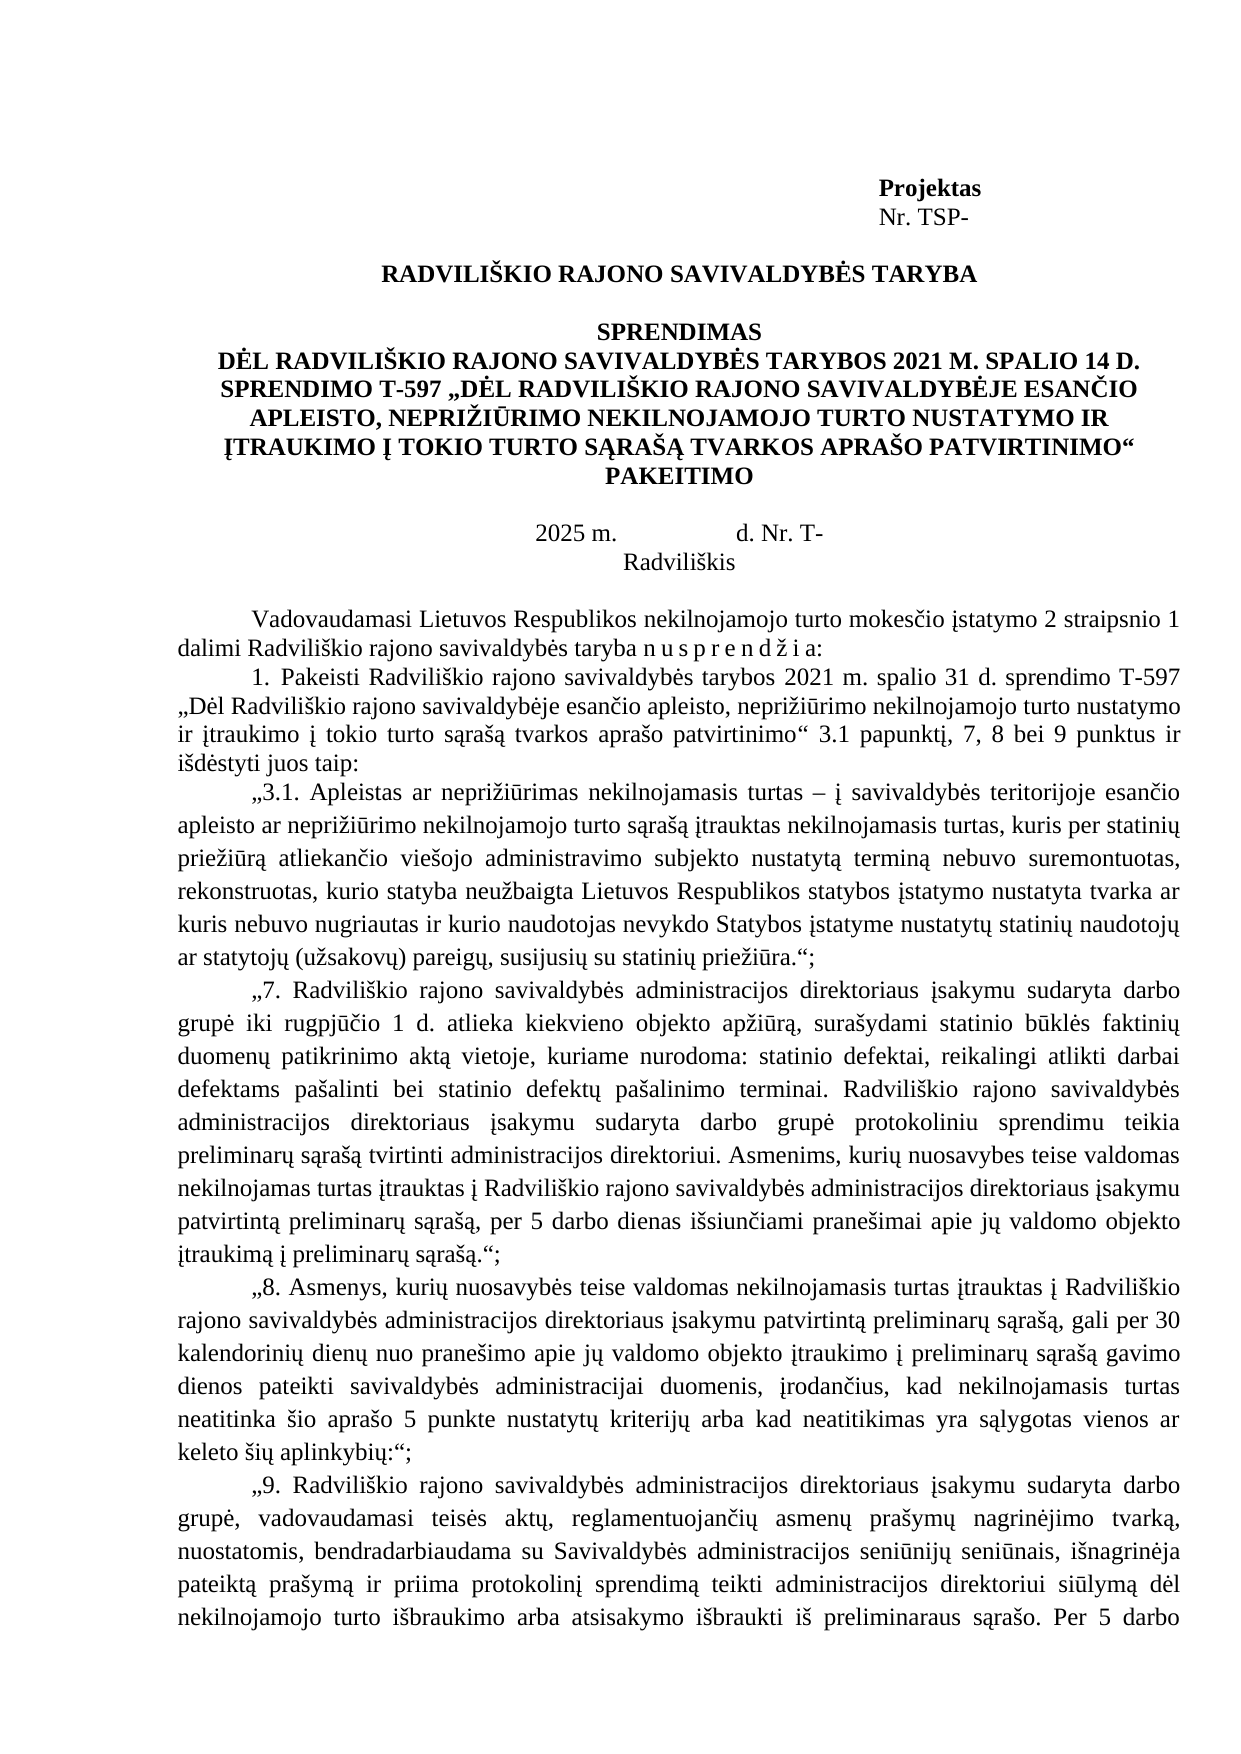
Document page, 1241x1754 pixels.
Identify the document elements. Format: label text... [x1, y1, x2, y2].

text „8. Asmenys, kurių nuosavybės teise valdomas nekilnojamasis turtas įtrauktas į Radviliškio rajono savivaldybės administracijos direktoriaus įsakymu patvirtintą preliminarų sąrašą, gali per 30 kalendorinių dienų nuo pranešimo apie jų valdomo objekto įtraukimo į preliminarų sąrašą gavimo dienos pateikti savivaldybės administracijai duomenis, įrodančius, kad nekilnojamasis turtas neatitinka šio aprašo 5 punkte nustatytų kriterijų arba kad neatitikimas yra sąlygotas vienos ar keleto šių aplinkybių:“; [177, 1272, 1181, 1466]
text 1. Pakeisti Radviliškio rajono savivaldybės tarybos 2021 m. spalio 31 d. sprendimo T-597 „Dėl Radviliškio rajono savivaldybėje esančio apleisto, neprižiūrimo nekilnojamojo turto nustatymo ir įtraukimo į tokio turto sąrašą tvarkos aprašo patvirtinimo“ 3.1 papunktį, 7, 8 bei 9 punktus ir išdėstyti juos taip: [177, 662, 1181, 777]
text Vadovaudamasi Lietuvos Respublikos nekilnojamojo turto mokesčio įstatymo 2 straipsnio 1 dalimi Radviliškio rajono savivaldybės taryba nusprendžia: [177, 604, 1181, 662]
text Nr. TSP- [177, 202, 1181, 231]
text „7. Radviliškio rajono savivaldybės administracijos direktoriaus įsakymu sudaryta darbo grupė iki rugpjūčio 1 d. atlieka kiekvieno objekto apžiūrą, surašydami statinio būklės faktinių duomenų patikrinimo aktą vietoje, kuriame nurodoma: statinio defektai, reikalingi atlikti darbai defektams pašalinti bei statinio defektų pašalinimo terminai. Radviliškio rajono savivaldybės administracijos direktoriaus įsakymu sudaryta darbo grupė protokoliniu sprendimu teikia preliminarų sąrašą tvirtinti administracijos direktoriui. Asmenims, kurių nuosavybes teise valdomas nekilnojamas turtas įtrauktas į Radviliškio rajono savivaldybės administracijos direktoriaus įsakymu patvirtintą preliminarų sąrašą, per 5 darbo dienas išsiunčiami pranešimai apie jų valdomo objekto įtraukimą į preliminarų sąrašą.“; [177, 975, 1181, 1268]
text 2025 m. d. Nr. T- [177, 518, 1181, 547]
text „9. Radviliškio rajono savivaldybės administracijos direktoriaus įsakymu sudaryta darbo grupė, vadovaudamasi teisės aktų, reglamentuojančių asmenų prašymų nagrinėjimo tvarką, nuostatomis, bendradarbiaudama su Savivaldybės administracijos seniūnijų seniūnais, išnagrinėja pateiktą prašymą ir priima protokolinį sprendimą teikti administracijos direktoriui siūlymą dėl nekilnojamojo turto išbraukimo arba atsisakymo išbraukti iš preliminaraus sąrašo. Per 5 darbo [177, 1470, 1181, 1631]
text „3.1. Apleistas ar neprižiūrimas nekilnojamasis turtas – į savivaldybės teritorijoje esančio apleisto ar neprižiūrimo nekilnojamojo turto sąrašą įtrauktas nekilnojamasis turtas, kuris per statinių priežiūrą atliekančio viešojo administravimo subjekto nustatytą terminą nebuvo suremontuotas, rekonstruotas, kurio statyba neužbaigta Lietuvos Respublikos statybos įstatymo nustatyta tvarka ar kuris nebuvo nugriautas ir kurio naudotojas nevykdo Statybos įstatyme nustatytų statinių naudotojų ar statytojų (užsakovų) pareigų, susijusių su statinių priežiūra.“; [177, 777, 1181, 971]
text Radviliškis [177, 547, 1181, 576]
text Projektas [177, 173, 1181, 202]
text DĖL RADVILIŠKIO RAJONO SAVIVALDYBĖS TARYBOS 2021 M. SPALIO 14 D. SPRENDIMO T-597 „DĖL RADVILIŠKIO RAJONO SAVIVALDYBĖJE ESANČIO APLEISTO, NEPRIŽIŪRIMO NEKILNOJAMOJO TURTO NUSTATYMO IR ĮTRAUKIMO Į TOKIO TURTO SĄRAŠĄ TVARKOS APRAŠO PATVIRTINIMO“ PAKEITIMO [177, 346, 1181, 489]
text RADVILIŠKIO RAJONO SAVIVALDYBĖS TARYBA [177, 259, 1181, 288]
text SPRENDIMAS [177, 317, 1181, 346]
